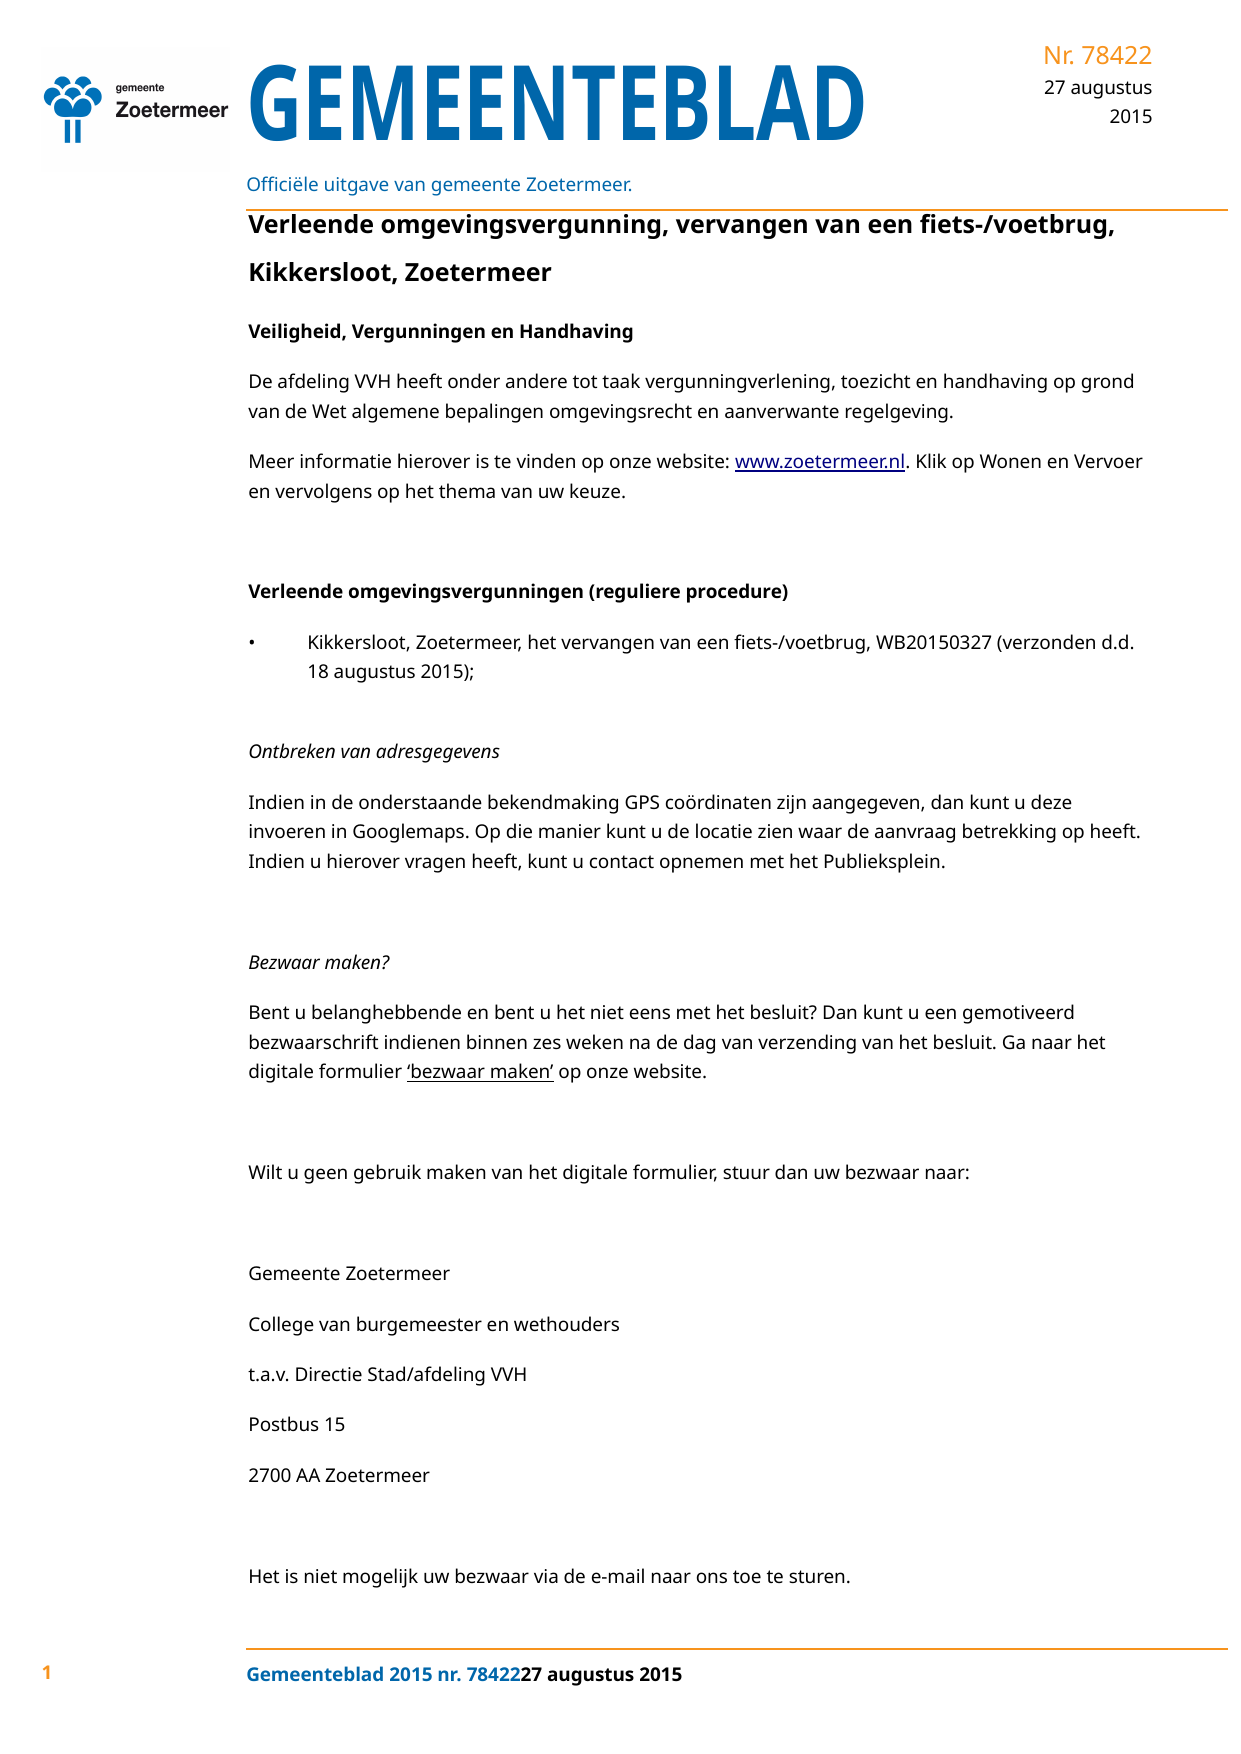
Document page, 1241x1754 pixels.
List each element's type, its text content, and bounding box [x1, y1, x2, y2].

text Indien in de onderstaande bekendmaking GPS coördinaten zijn aangegeven, dan kunt u deze invoeren in Googlemaps. Op die manier kunt u de locatie zien waar de aanvraag betrekking op heeft. Indien u hierover vragen heeft, kunt u contact opnemen met het Publieksplein. [248, 789, 1152, 874]
text Meer informatie hierover is te vinden op onze website: www.zoetermeer.nl. Klik op Wonen en Vervoer en vervolgens op het thema van uw keuze. [248, 448, 1152, 504]
text Gemeente Zoetermeer [248, 1260, 1152, 1286]
list Kikkersloot, Zoetermeer, het vervangen van een fiets-/voetbrug, WB20150327 (verzonden d.d. 18 augustus 2015); [248, 629, 1152, 684]
text Verleende omgevingsvergunningen (reguliere procedure) [248, 579, 1152, 604]
text Verleende omgevingsvergunning, vervangen van een fiets-/voetbrug, Kikkersloot, Zoetermeer [248, 211, 1152, 288]
picture [41, 47, 231, 172]
text 2700 AA Zoetermeer [248, 1462, 1152, 1488]
text Het is niet mogelijk uw bezwaar via de e-mail naar ons toe te sturen. [248, 1563, 1152, 1589]
text De afdeling VVH heeft onder andere tot taak vergunningverlening, toezicht en handhaving op grond van de Wet algemene bepalingen omgevingsrecht en aanverwante regelgeving. [248, 368, 1152, 424]
text Wilt u geen gebruik maken van het digitale formulier, stuur dan uw bezwaar naar: [248, 1159, 1152, 1185]
text t.a.v. Directie Stad/afdeling VVH [248, 1361, 1152, 1387]
text Postbus 15 [248, 1412, 1152, 1437]
text College van burgemeester en wethouders [248, 1311, 1152, 1337]
text Ontbreken van adresgegevens [248, 739, 1152, 764]
text Veiligheid, Vergunningen en Handhaving [248, 318, 1152, 344]
text Bent u belanghebbende en bent u het niet eens met het besluit? Dan kunt u een gemotiveerd bezwaarschrift indienen binnen zes weken na de dag van verzending van het besluit. Ga naar het digitale formulier ‘bezwaar maken’ op onze website. [248, 999, 1152, 1084]
text Bezwaar maken? [248, 949, 1152, 975]
